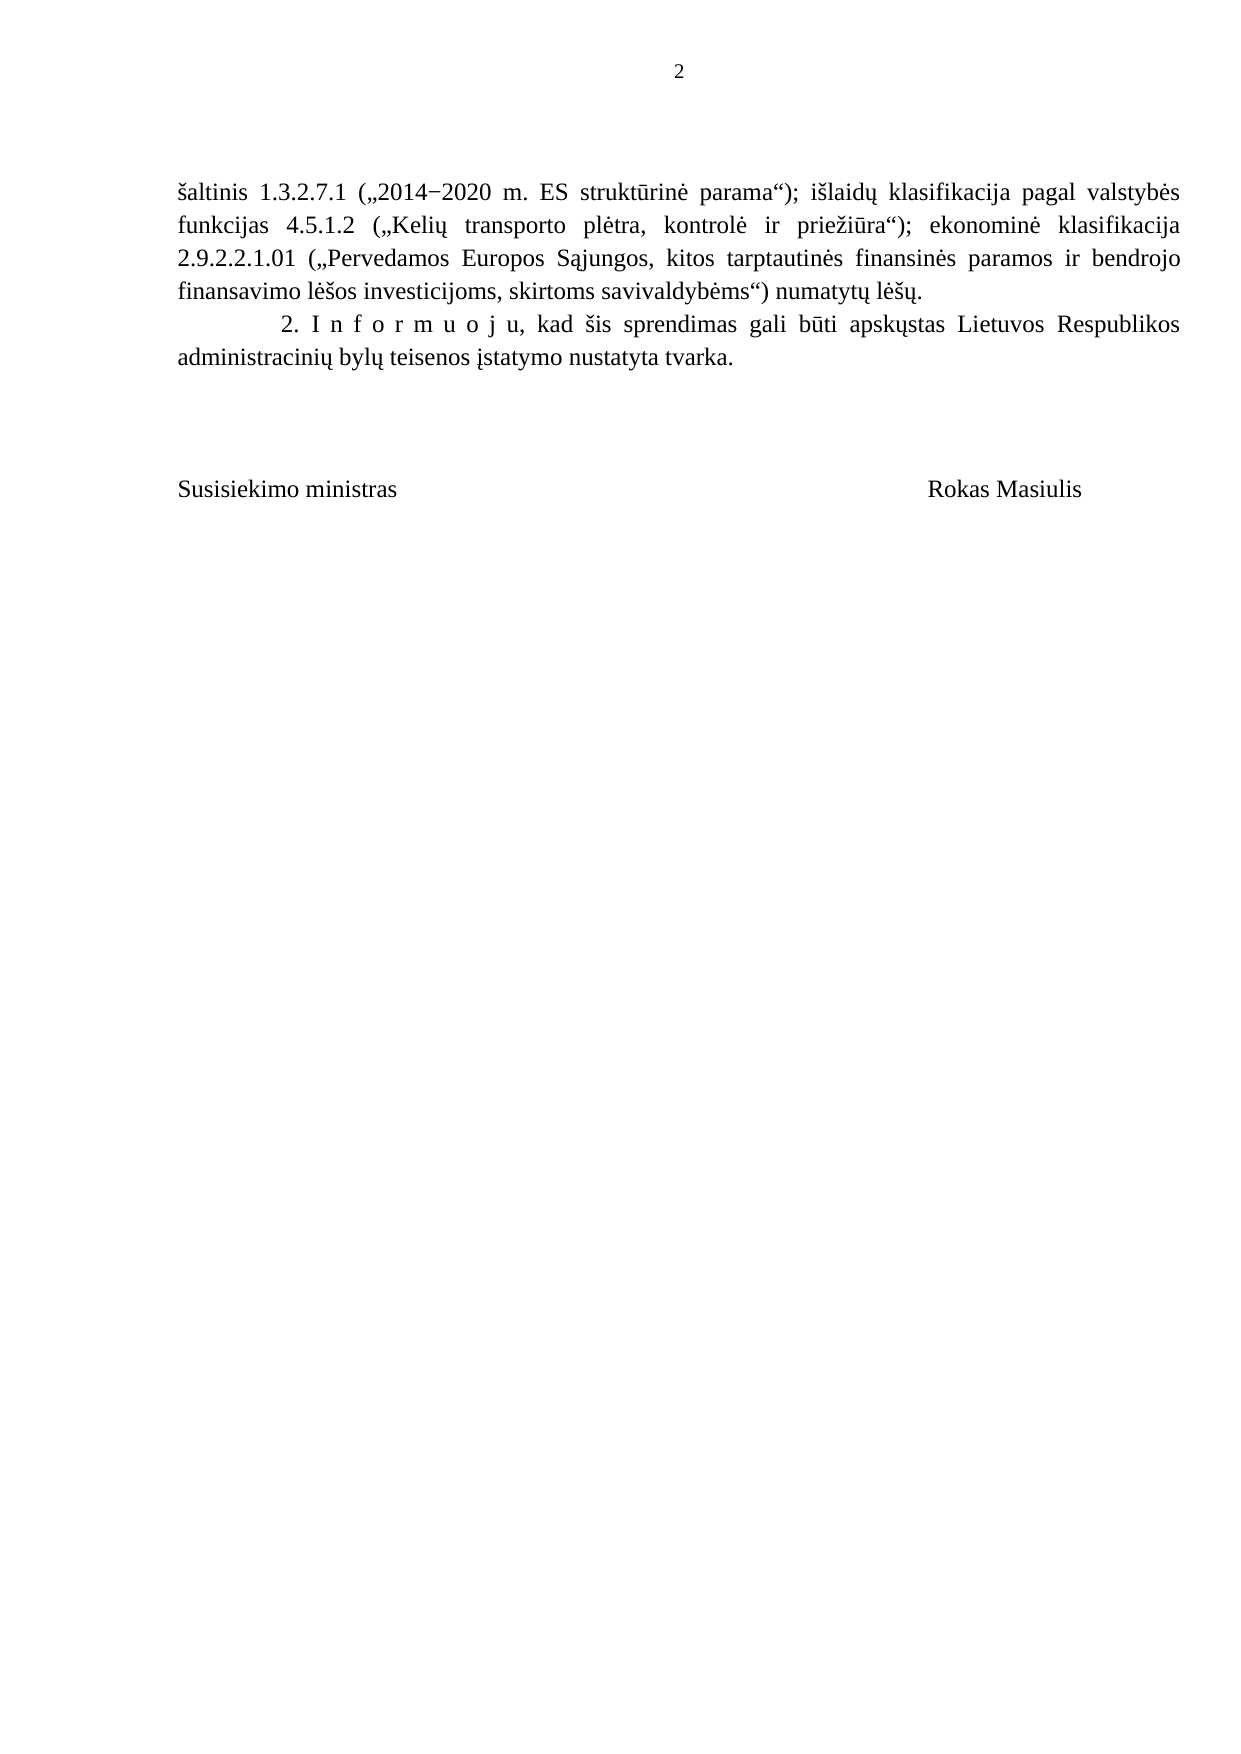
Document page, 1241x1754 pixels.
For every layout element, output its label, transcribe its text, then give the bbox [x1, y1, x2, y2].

text 2. Informuoju, kad šis sprendimas gali būti apskųstas Lietuvos Respublikos administracinių bylų teisenos įstatymo nustatyta tvarka. [177, 309, 1181, 371]
text Susisiekimo ministras Rokas Masiulis [177, 474, 1181, 503]
text šaltinis 1.3.2.7.1 („2014−2020 m. ES struktūrinė parama“); išlaidų klasifikacija pagal valstybės funkcijas 4.5.1.2 („Kelių transporto plėtra, kontrolė ir priežiūra“); ekonominė klasifikacija 2.9.2.2.1.01 („Pervedamos Europos Sąjungos, kitos tarptautinės finansinės paramos ir bendrojo finansavimo lėšos investicijoms, skirtoms savivaldybėms“) numatytų lėšų. [177, 177, 1181, 305]
